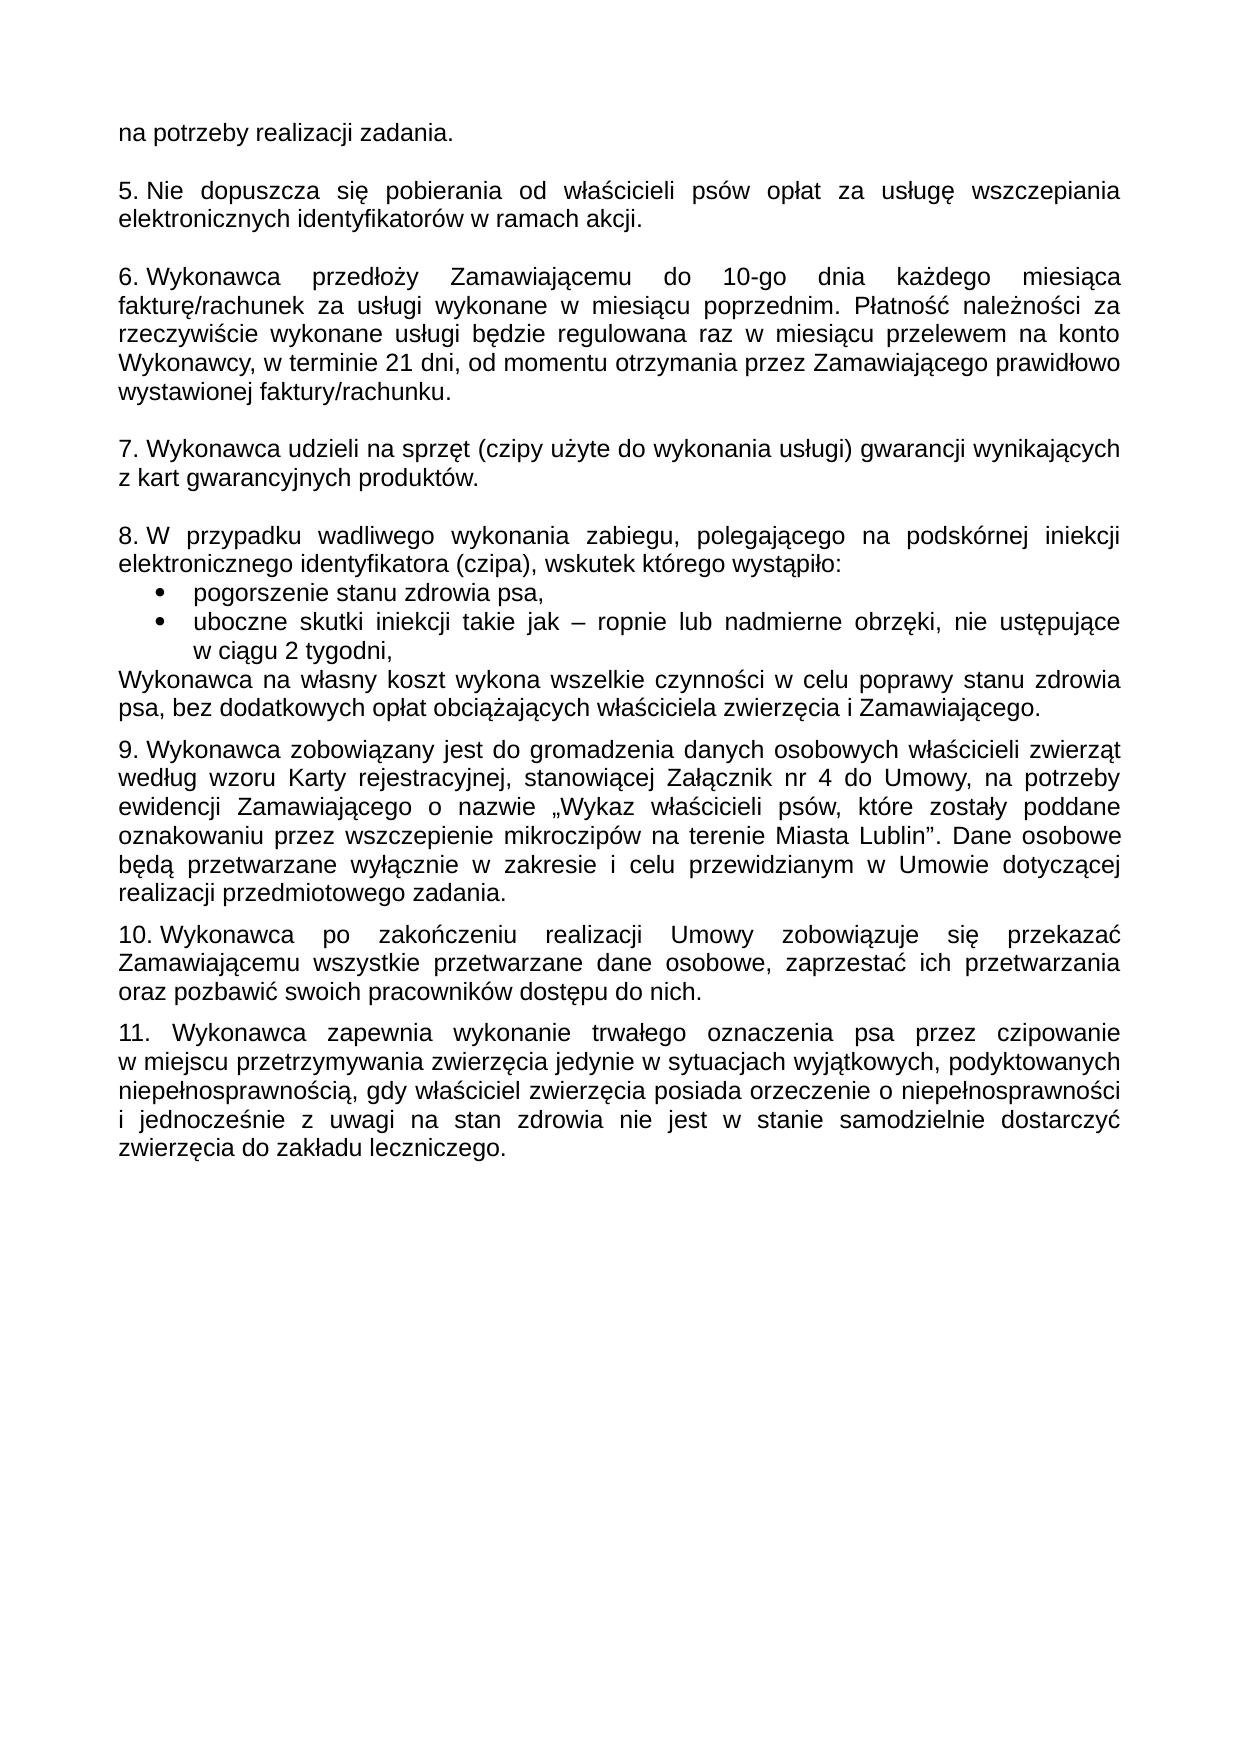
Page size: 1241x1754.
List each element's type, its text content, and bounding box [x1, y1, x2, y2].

text 9. Wykonawca zobowiązany jest do gromadzenia danych osobowych właścicieli zwierząt według wzoru Karty rejestracyjnej, stanowiącej Załącznik nr 4 do Umowy, na potrzeby ewidencji Zamawiającego o nazwie „Wykaz właścicieli psów, które zostały poddane oznakowaniu przez wszczepienie mikroczipów na terenie Miasta Lublin”. Dane osobowe będą przetwarzane wyłącznie w zakresie i celu przewidzianym w Umowie dotyczącej realizacji przedmiotowego zadania. [118, 734, 1122, 907]
text 6. Wykonawca przedłoży Zamawiającemu do 10-go dnia każdego miesiąca fakturę/rachunek za usługi wykonane w miesiącu poprzednim. Płatność należności za rzeczywiście wykonane usługi będzie regulowana raz w miesiącu przelewem na konto Wykonawcy, w terminie 21 dni, od momentu otrzymania przez Zamawiającego prawidłowo wystawionej faktury/rachunku. [118, 262, 1122, 406]
text 8. W przypadku wadliwego wykonania zabiegu, polegającego na podskórnej iniekcji elektronicznego identyfikatora (czipa), wskutek którego wystąpiło: [118, 521, 1122, 578]
text 7. Wykonawca udzieli na sprzęt (czipy użyte do wykonania usługi) gwarancji wynikających z kart gwarancyjnych produktów. [118, 434, 1122, 492]
text na potrzeby realizacji zadania. [118, 118, 1122, 176]
list pogorszenie stanu zdrowia psa, [156, 578, 1122, 607]
text 5. Nie dopuszcza się pobierania od właścicieli psów opłat za usługę wszczepiania elektronicznych identyfikatorów w ramach akcji. [118, 176, 1122, 233]
title 11. Wykonawca zapewnia wykonanie trwałego oznaczenia psa przez czipowanie w miejscu przetrzymywania zwierzęcia jedynie w sytuacjach wyjątkowych, podyktowanych niepełnosprawnością, gdy właściciel zwierzęcia posiada orzeczenie o niepełnosprawności i jednocześnie z uwagi na stan zdrowia nie jest w stanie samodzielnie dostarczyć zwierzęcia do zakładu leczniczego. [118, 1018, 1122, 1162]
text 10. Wykonawca po zakończeniu realizacji Umowy zobowiązuje się przekazać Zamawiającemu wszystkie przetwarzane dane osobowe, zaprzestać ich przetwarzania oraz pozbawić swoich pracowników dostępu do nich. [118, 919, 1122, 1006]
list uboczne skutki iniekcji takie jak – ropnie lub nadmierne obrzęki, nie ustępujące w ciągu 2 tygodni, [156, 607, 1122, 664]
text Wykonawca na własny koszt wykona wszelkie czynności w celu poprawy stanu zdrowia psa, bez dodatkowych opłat obciążających właściciela zwierzęcia i Zamawiającego. [118, 664, 1122, 722]
